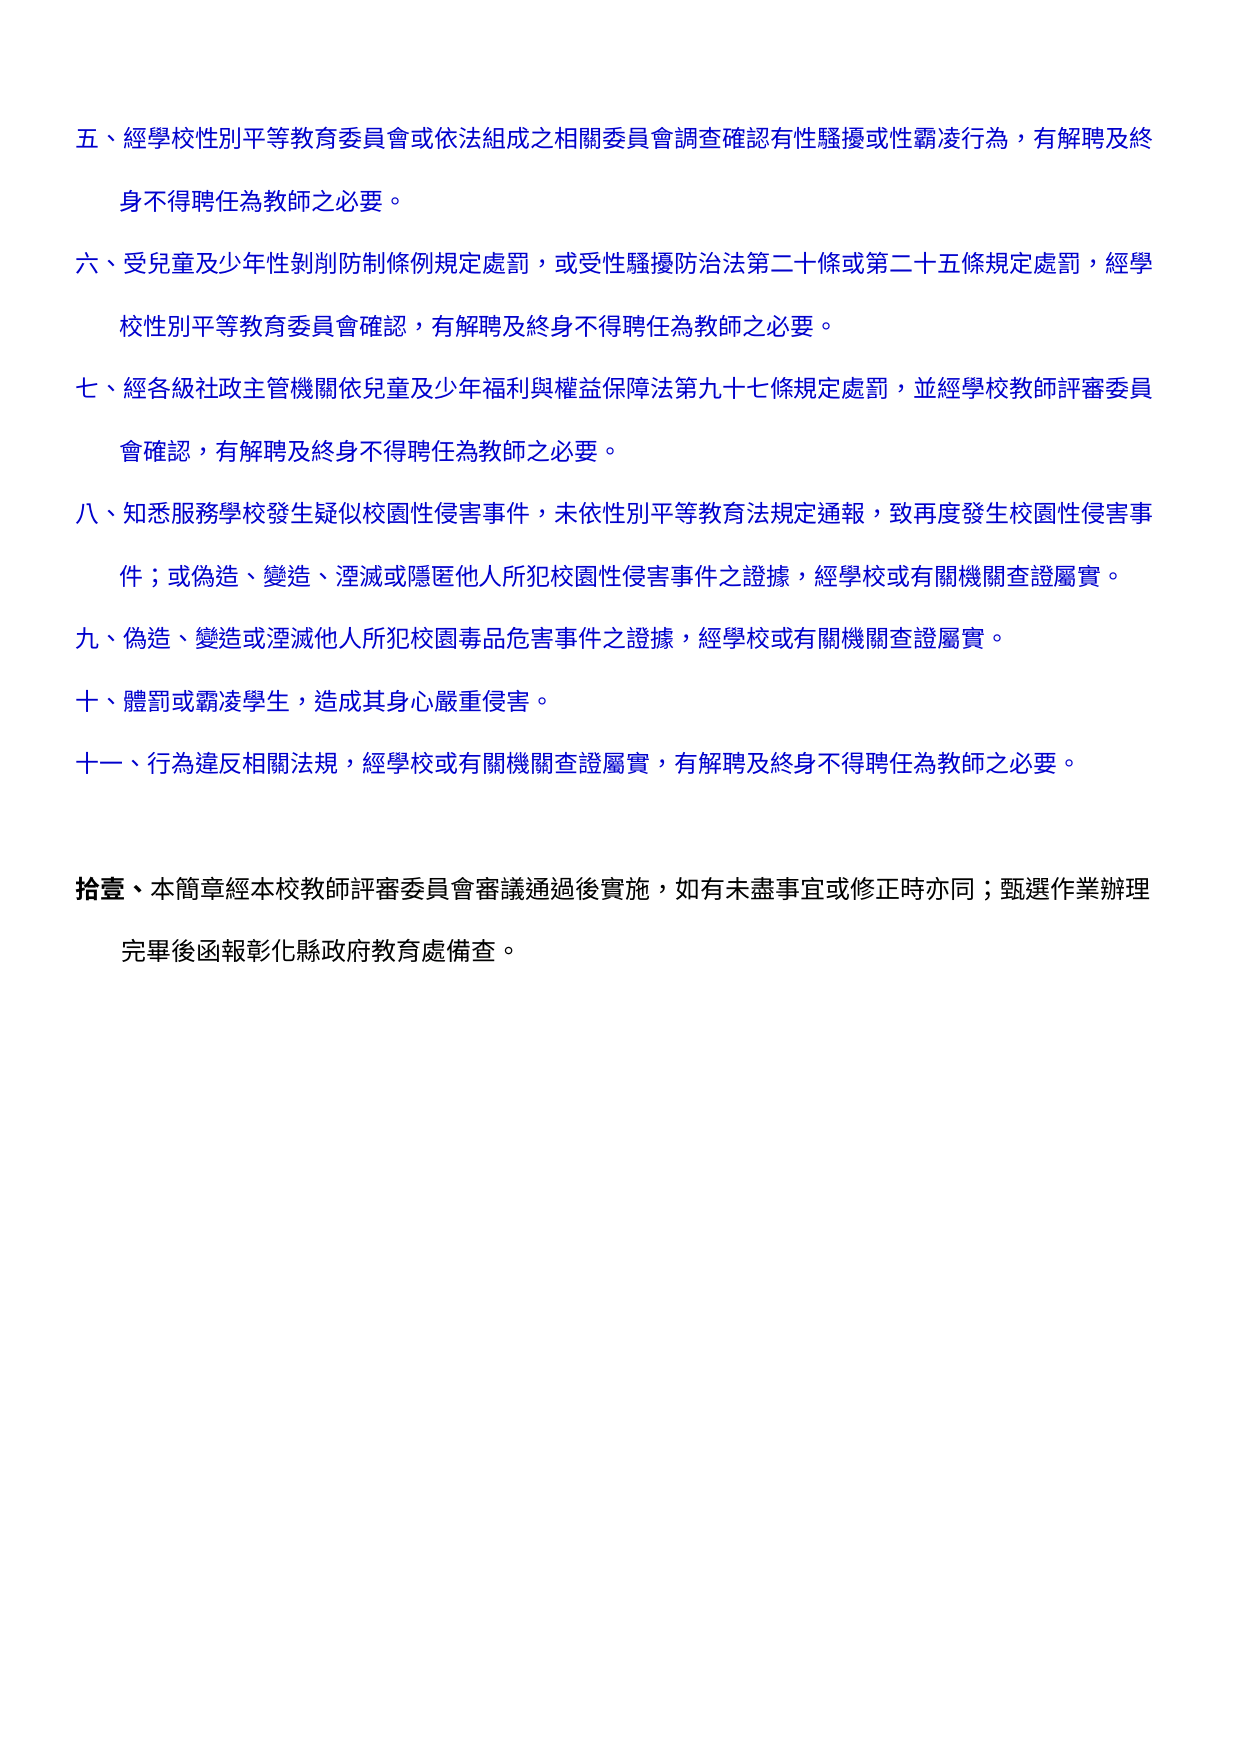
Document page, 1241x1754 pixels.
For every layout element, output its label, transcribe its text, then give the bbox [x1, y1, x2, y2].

text 拾壹、本簡章經本校教師評審委員會審議通過後實施，如有未盡事宜或修正時亦同；甄選作業辦理完畢後函報彰化縣政府教育處備查。 [75, 846, 1165, 971]
text 十一、行為違反相關法規，經學校或有關機關查證屬實，有解聘及終身不得聘任為教師之必要。 [75, 721, 1165, 783]
text 七、經各級社政主管機關依兒童及少年福利與權益保障法第九十七條規定處罰，並經學校教師評審委員會確認，有解聘及終身不得聘任為教師之必要。 [75, 346, 1165, 471]
text 十、體罰或霸凌學生，造成其身心嚴重侵害。 [75, 658, 1165, 721]
text 九、偽造、變造或湮滅他人所犯校園毒品危害事件之證據，經學校或有關機關查證屬實。 [75, 596, 1165, 658]
text 五、經學校性別平等教育委員會或依法組成之相關委員會調查確認有性騷擾或性霸凌行為，有解聘及終身不得聘任為教師之必要。 [75, 96, 1165, 221]
text 八、知悉服務學校發生疑似校園性侵害事件，未依性別平等教育法規定通報，致再度發生校園性侵害事件；或偽造、變造、湮滅或隱匿他人所犯校園性侵害事件之證據，經學校或有關機關查證屬實。 [75, 471, 1165, 596]
text 六、受兒童及少年性剝削防制條例規定處罰，或受性騷擾防治法第二十條或第二十五條規定處罰，經學校性別平等教育委員會確認，有解聘及終身不得聘任為教師之必要。 [75, 221, 1165, 346]
